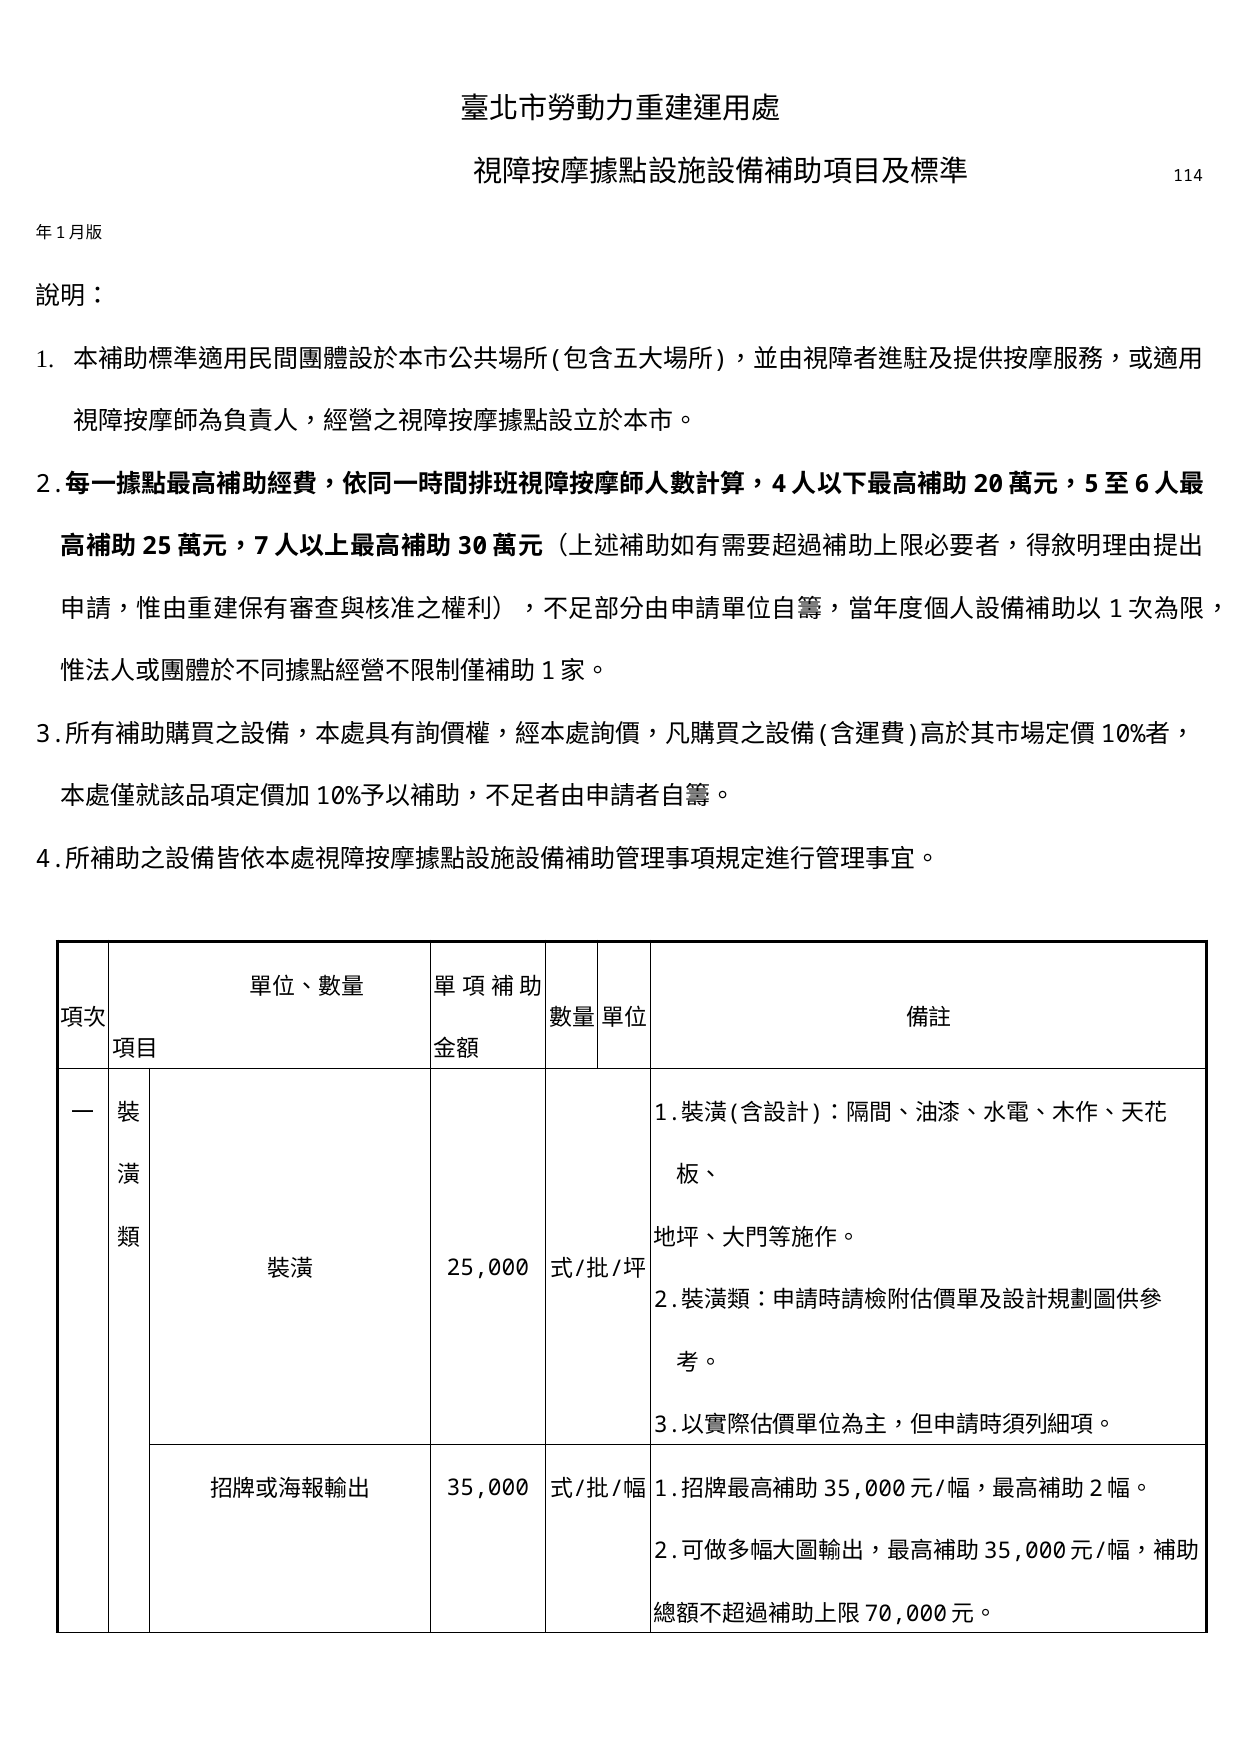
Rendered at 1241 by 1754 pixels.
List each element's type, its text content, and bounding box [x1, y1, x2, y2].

text 2.每一據點最高補助經費，依同一時間排班視障按摩師人數計算，4人以下最高補助20萬元，5至6人最高補助25萬元，7人以上最高補助30萬元（上述補助如有需要超過補助上限必要者，得敘明理由提出申請，惟由重建保有審查與核准之權利），不足部分由申請單位自籌，當年度個人設備補助以1次為限，惟法人或團體於不同據點經營不限制僅補助1家。 [35, 439, 1205, 689]
table_cell 35,000 [431, 1445, 545, 1632]
table_cell 裝潢 [150, 1069, 430, 1444]
text 視障按摩據點設施設備補助項目及標準 114年1月版 [35, 127, 1205, 252]
text 3.所有補助購買之設備，本處具有詢價權，經本處詢價，凡購買之設備(含運費)高於其市場定價10%者，本處僅就該品項定價加10%予以補助，不足者由申請者自籌。 [35, 689, 1205, 814]
table_header 備註 [651, 943, 1205, 1068]
table_header 單位、數量 項目 [109, 943, 430, 1068]
table_cell 一 [59, 1069, 108, 1632]
table_cell 招牌或海報輸出 [150, 1445, 430, 1632]
table_header 單項補助金額 [431, 943, 545, 1068]
table_header 項次 [59, 943, 108, 1068]
table_cell 式/批/坪 [546, 1069, 650, 1444]
text 說明： [35, 252, 1205, 314]
table_cell 25,000 [431, 1069, 545, 1444]
table_cell 1.裝潢(含設計)：隔間、油漆、水電、木作、天花板、 地坪、大門等施作。 2.裝潢類：申請時請檢附估價單及設計規劃圖供參考。 3.以實際估價單位為主，但申請時須列細項。 [651, 1069, 1205, 1444]
text 4.所補助之設備皆依本處視障按摩據點設施設備補助管理事項規定進行管理事宜。 [35, 814, 1205, 877]
text 臺北市勞動力重建運用處 [35, 64, 1205, 127]
table_cell 裝潢類 [109, 1069, 149, 1632]
table_cell 式/批/幅 [546, 1445, 650, 1632]
table_header 數量 [546, 943, 597, 1068]
list 本補助標準適用民間團體設於本市公共場所(包含五大場所)，並由視障者進駐及提供按摩服務，或適用視障按摩師為負責人，經營之視障按摩據點設立於本市。 [35, 314, 1205, 439]
table_header 單位 [598, 943, 650, 1068]
table_cell 1.招牌最高補助35,000元/幅，最高補助2幅。 2.可做多幅大圖輸出，最高補助35,000元/幅，補助總額不超過補助上限70,000元。 [651, 1445, 1205, 1632]
